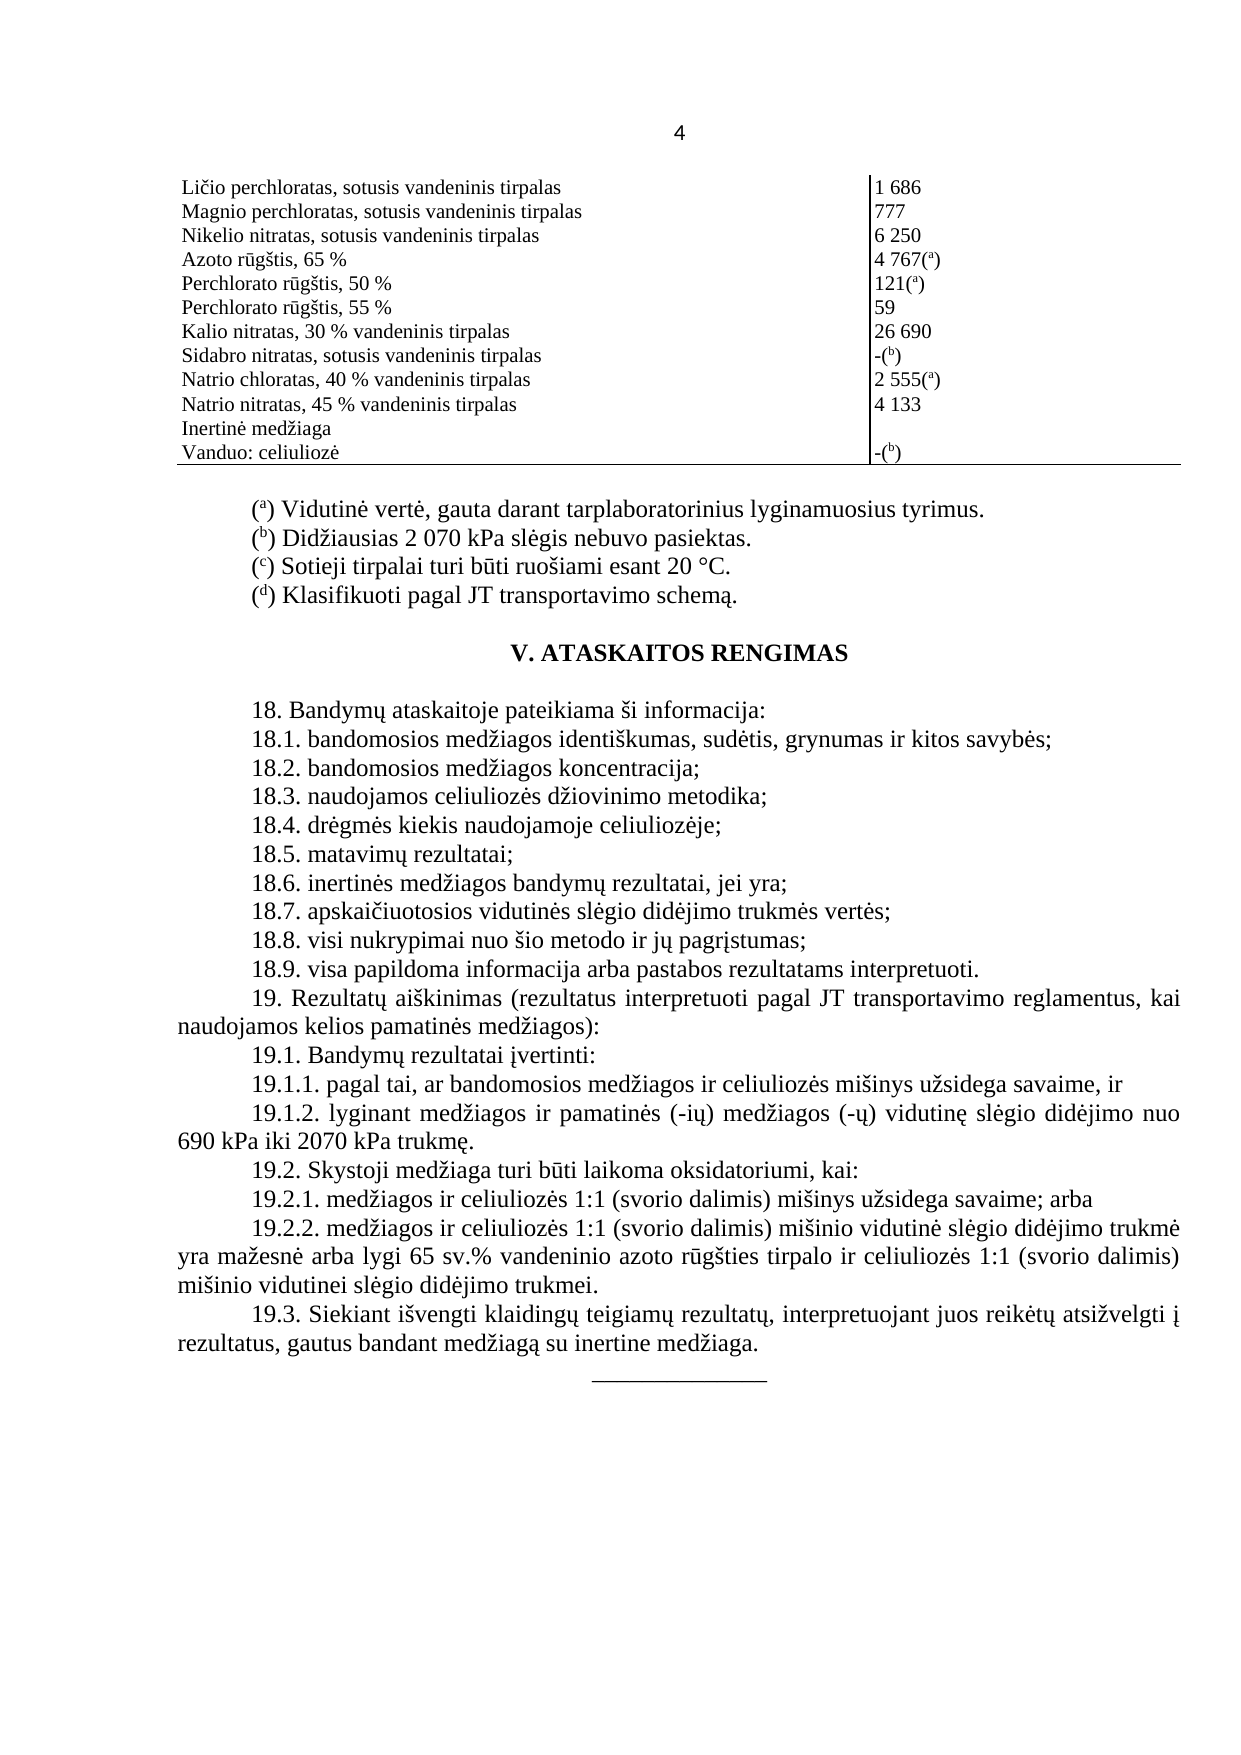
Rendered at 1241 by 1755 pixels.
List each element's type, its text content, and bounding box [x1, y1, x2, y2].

text 18.9. visa papildoma informacija arba pastabos rezultatams interpretuoti. [177, 954, 1181, 983]
text 19.2.1. medžiagos ir celiuliozės 1:1 (svorio dalimis) mišinys užsidega savaime; arba [177, 1184, 1181, 1213]
text 19.1. Bandymų rezultatai įvertinti: [177, 1040, 1181, 1069]
text 19.2.2. medžiagos ir celiuliozės 1:1 (svorio dalimis) mišinio vidutinė slėgio didėjimo trukmė yra mažesnė arba lygi 65 sv.% vandeninio azoto rūgšties tirpalo ir celiuliozės 1:1 (svorio dalimis) mišinio vidutinei slėgio didėjimo trukmei. [177, 1213, 1181, 1299]
text ______________ [177, 1356, 1181, 1385]
text 18.4. drėgmės kiekis naudojamoje celiuliozėje; [177, 810, 1181, 839]
text 19. Rezultatų aiškinimas (rezultatus interpretuoti pagal JT transportavimo reglamentus, kai naudojamos kelios pamatinės medžiagos): [177, 983, 1181, 1040]
text (b) Didžiausias 2 070 kPa slėgis nebuvo pasiektas. [177, 523, 1181, 551]
text (c) Sotieji tirpalai turi būti ruošiami esant 20 °C. [177, 551, 1181, 580]
text 19.2. Skystoji medžiaga turi būti laikoma oksidatoriumi, kai: [177, 1155, 1181, 1184]
text 18.1. bandomosios medžiagos identiškumas, sudėtis, grynumas ir kitos savybės; [177, 724, 1181, 753]
table_cell [1177, 416, 1181, 439]
text 19.1.2. lyginant medžiagos ir pamatinės (-ių) medžiagos (-ų) vidutinę slėgio didėjimo nuo 690 kPa iki 2070 kPa trukmę. [177, 1098, 1181, 1155]
text V. ATASKAITOS RENGIMAS [177, 638, 1181, 666]
text (d) Klasifikuoti pagal JT transportavimo schemą. [177, 580, 1181, 609]
text 18.2. bandomosios medžiagos koncentracija; [177, 753, 1181, 781]
table_cell 4 133 [1177, 391, 1181, 416]
table_cell 59 [1177, 295, 1181, 319]
text 18.5. matavimų rezultatai; [177, 839, 1181, 868]
text 19.1.1. pagal tai, ar bandomosios medžiagos ir celiuliozės mišinys užsidega savaime, ir [177, 1069, 1181, 1098]
text 18.6. inertinės medžiagos bandymų rezultatai, jei yra; [177, 868, 1181, 896]
table_cell -(b) [1177, 343, 1181, 367]
text 18.8. visi nukrypimai nuo šio metodo ir jų pagrįstumas; [177, 925, 1181, 954]
text 18.7. apskaičiuotosios vidutinės slėgio didėjimo trukmės vertės; [177, 896, 1181, 925]
text 18. Bandymų ataskaitoje pateikiama ši informacija: [177, 695, 1181, 724]
table_cell 777 [1177, 199, 1181, 223]
table_cell -(b) [1177, 440, 1181, 464]
text (a) Vidutinė vertė, gauta darant tarplaboratorinius lyginamuosius tyrimus. [177, 494, 1181, 523]
text 19.3. Siekiant išvengti klaidingų teigiamų rezultatų, interpretuojant juos reikėtų atsižvelgti į rezultatus, gautus bandant medžiagą su inertine medžiaga. [177, 1299, 1181, 1356]
text 18.3. naudojamos celiuliozės džiovinimo metodika; [177, 781, 1181, 810]
